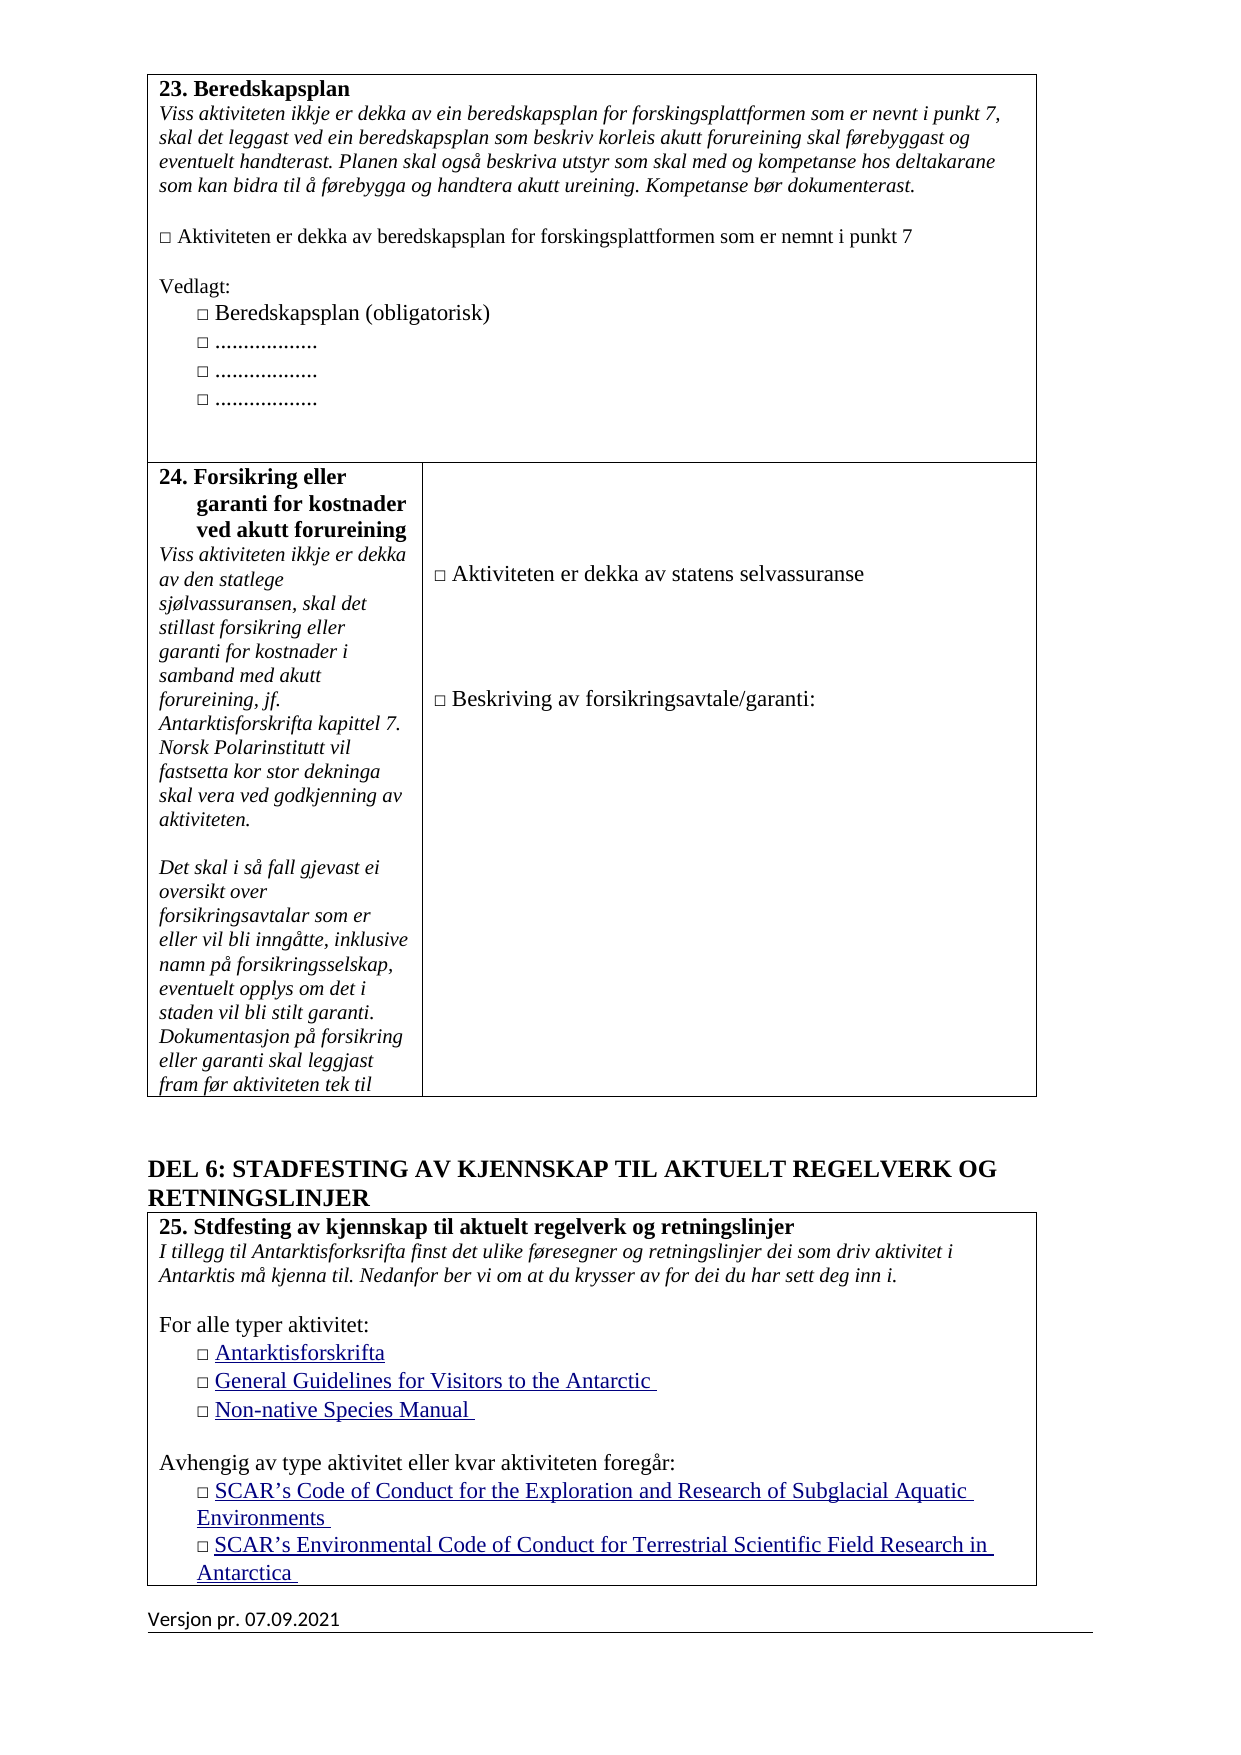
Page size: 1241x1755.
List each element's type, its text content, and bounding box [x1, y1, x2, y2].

table_header 23. Beredskapsplan Viss aktiviteten ikkje er dekka av ein beredskapsplan for forskingsplattformen som er nevnt i punkt 7, skal det leggast ved ein beredskapsplan som beskriv korleis akutt forureining skal førebyggast og eventuelt handterast. Planen skal også beskriva utstyr som skal med og kompetanse hos deltakarane som kan bidra til å førebygga og handtera akutt ureining. Kompetanse bør dokumenterast. ☐ Aktiviteten er dekka av beredskapsplan for forskingsplattformen som er nemnt i punkt 7 Vedlagt: ☐ Beredskapsplan (obligatorisk) ☐ .................. ☐ .................. ☐ .................. [148, 75, 1036, 462]
table_cell ☐ Aktiviteten er dekka av statens selvassuranse ☐ Beskriving av forsikringsavtale/garanti: [423, 463, 1036, 1096]
text DEL 6: STADFESTING AV KJENNSKAP TIL AKTUELT REGELVERK OG RETNINGSLINJER [148, 1126, 1093, 1212]
table_cell 24. Forsikring eller garanti for kostnader ved akutt forureining Viss aktiviteten ikkje er dekka av den statlege sjølvassuransen, skal det stillast forsikring eller garanti for kostnader i samband med akutt forureining, jf. Antarktisforskrifta kapittel 7. Norsk Polarinstitutt vil fastsetta kor stor dekninga skal vera ved godkjenning av aktiviteten. Det skal i så fall gjevast ei oversikt over forsikringsavtalar som er eller vil bli inngåtte, inklusive namn på forsikringsselskap, eventuelt opplys om det i staden vil bli stilt garanti. Dokumentasjon på forsikring eller garanti skal leggjast fram før aktiviteten tek til [148, 463, 422, 1096]
table_header 25. Stdfesting av kjennskap til aktuelt regelverk og retningslinjer I tillegg til Antarktisforksrifta finst det ulike føresegner og retningslinjer dei som driv aktivitet i Antarktis må kjenna til. Nedanfor ber vi om at du krysser av for dei du har sett deg inn i. For alle typer aktivitet: ☐ Antarktisforskrifta ☐ General Guidelines for Visitors to the Antarctic ☐ Non-native Species Manual Avhengig av type aktivitet eller kvar aktiviteten foregår: ☐ SCAR’s Code of Conduct for the Exploration and Research of Subglacial Aquatic Environments ☐ SCAR’s Environmental Code of Conduct for Terrestrial Scientific Field Research in Antarctica [148, 1213, 1036, 1585]
